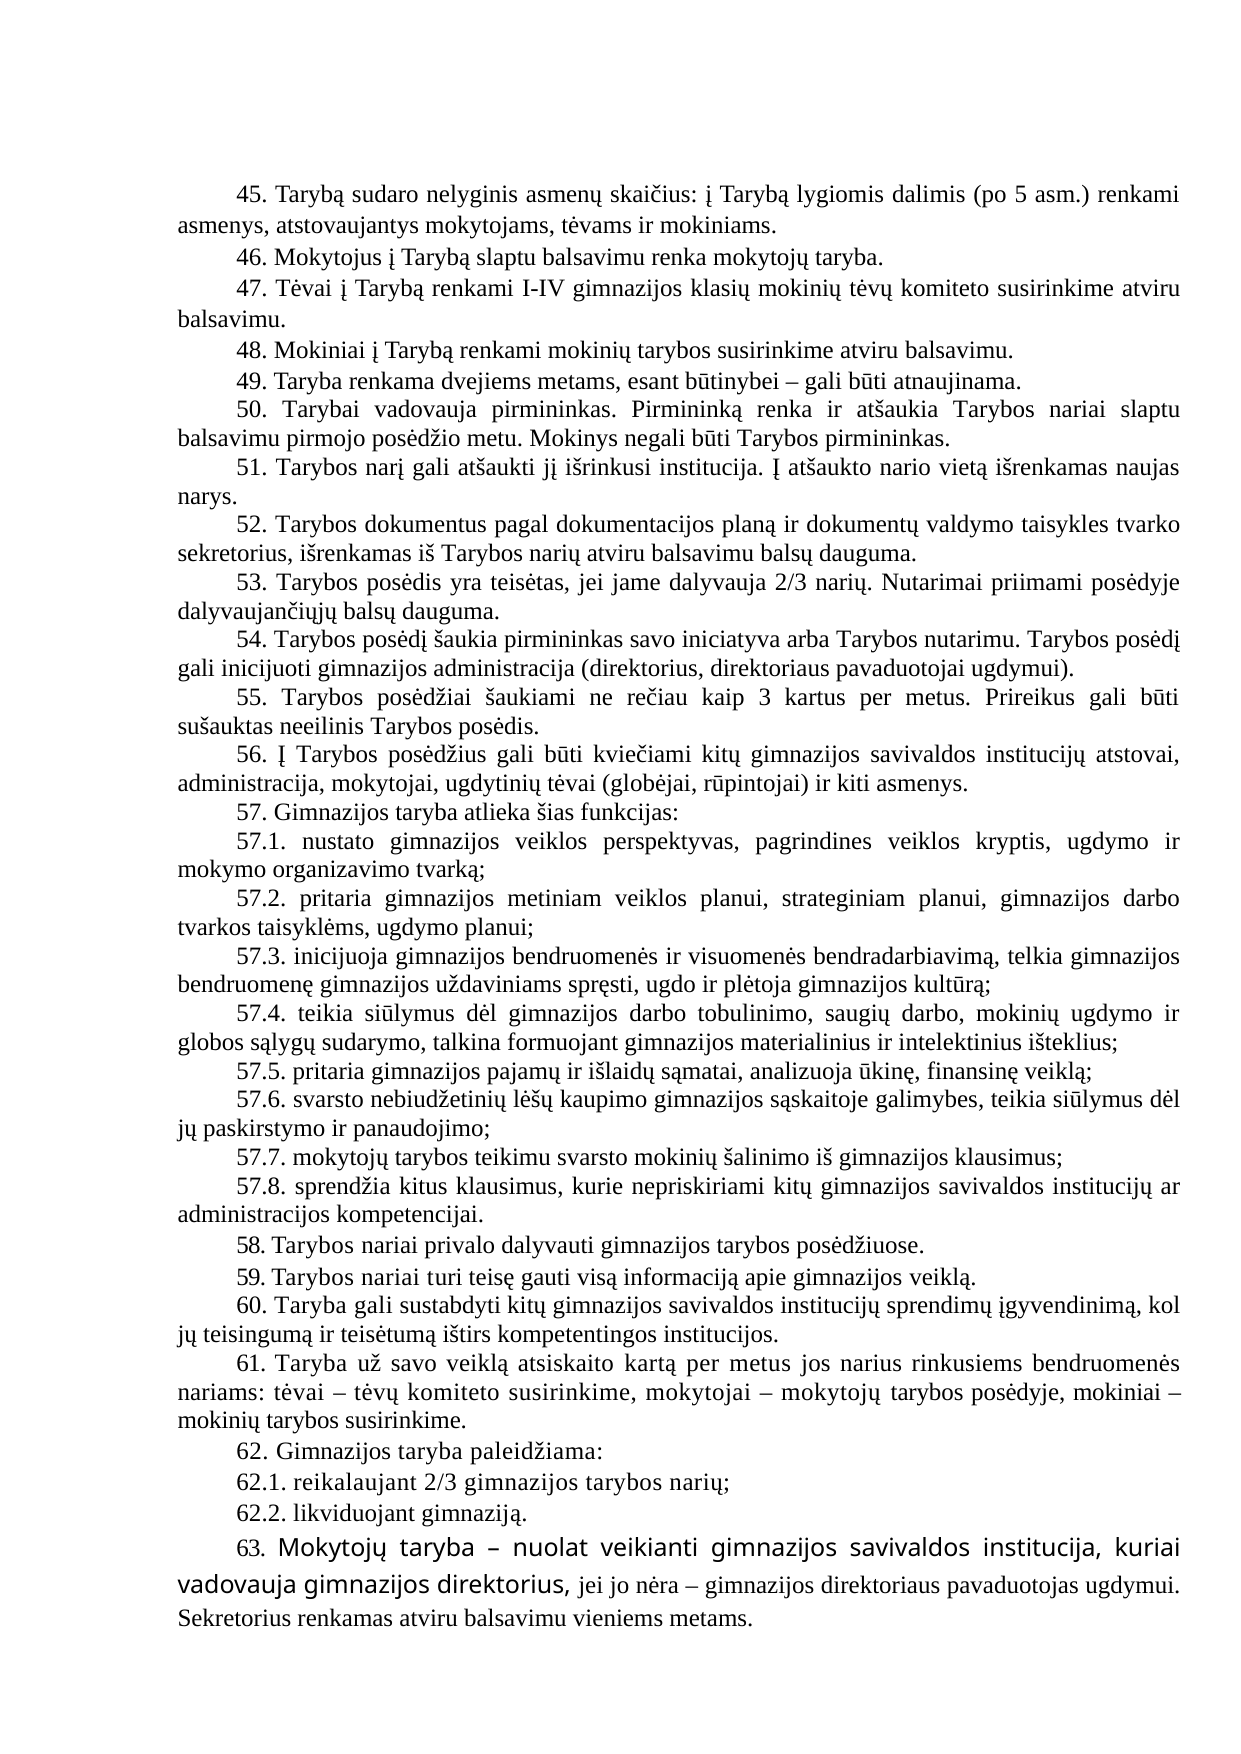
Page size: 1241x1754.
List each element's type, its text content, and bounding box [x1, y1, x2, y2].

text 62.1. reikalaujant 2/3 gimnazijos tarybos narių; [177, 1465, 1181, 1496]
text 47. Tėvai į Tarybą renkami I-IV gimnazijos klasių mokinių tėvų komiteto susirinkime atviru balsavimu. [177, 270, 1181, 332]
text 57.6. svarsto nebiudžetinių lėšų kaupimo gimnazijos sąskaitoje galimybes, teikia siūlymus dėl jų paskirstymo ir panaudojimo; [177, 1084, 1181, 1142]
text 54. Tarybos posėdį šaukia pirmininkas savo iniciatyva arba Tarybos nutarimu. Tarybos posėdį gali inicijuoti gimnazijos administracija (direktorius, direktoriaus pavaduotojai ugdymui). [177, 624, 1181, 682]
text 55. Tarybos posėdžiai šaukiami ne rečiau kaip 3 kartus per metus. Prireikus gali būti sušauktas neeilinis Tarybos posėdis. [177, 682, 1181, 739]
text 50. Tarybai vadovauja pirmininkas. Pirmininką renka ir atšaukia Tarybos nariai slaptu balsavimu pirmojo posėdžio metu. Mokinys negali būti Tarybos pirmininkas. [177, 394, 1181, 452]
text 57.2. pritaria gimnazijos metiniam veiklos planui, strateginiam planui, gimnazijos darbo tvarkos taisyklėms, ugdymo planui; [177, 883, 1181, 941]
text 58. Tarybos nariai privalo dalyvauti gimnazijos tarybos posėdžiuose. [177, 1228, 1181, 1259]
text 59. Tarybos nariai turi teisę gauti visą informaciją apie gimnazijos veiklą. [177, 1259, 1181, 1290]
text 45. Tarybą sudaro nelyginis asmenų skaičius: į Tarybą lygiomis dalimis (po 5 asm.) renkami asmenys, atstovaujantys mokytojams, tėvams ir mokiniams. [177, 177, 1181, 239]
text 62. Gimnazijos taryba paleidžiama: [177, 1434, 1181, 1465]
text 57.1. nustato gimnazijos veiklos perspektyvas, pagrindines veiklos kryptis, ugdymo ir mokymo organizavimo tvarką; [177, 826, 1181, 883]
text 60. Taryba gali sustabdyti kitų gimnazijos savivaldos institucijų sprendimų įgyvendinimą, kol jų teisingumą ir teisėtumą ištirs kompetentingos institucijos. [177, 1290, 1181, 1348]
text 56. Į Tarybos posėdžius gali būti kviečiami kitų gimnazijos savivaldos institucijų atstovai, administracija, mokytojai, ugdytinių tėvai (globėjai, rūpintojai) ir kiti asmenys. [177, 739, 1181, 797]
text 49. Taryba renkama dvejiems metams, esant būtinybei – gali būti atnaujinama. [177, 363, 1181, 394]
text 57.8. sprendžia kitus klausimus, kurie nepriskiriami kitų gimnazijos savivaldos institucijų ar administracijos kompetencijai. [177, 1171, 1181, 1228]
text 46. Mokytojus į Tarybą slaptu balsavimu renka mokytojų taryba. [177, 239, 1181, 270]
text 48. Mokiniai į Tarybą renkami mokinių tarybos susirinkime atviru balsavimu. [177, 332, 1181, 363]
text 52. Tarybos dokumentus pagal dokumentacijos planą ir dokumentų valdymo taisykles tvarko sekretorius, išrenkamas iš Tarybos narių atviru balsavimu balsų dauguma. [177, 509, 1181, 567]
text 53. Tarybos posėdis yra teisėtas, jei jame dalyvauja 2/3 narių. Nutarimai priimami posėdyje dalyvaujančiųjų balsų dauguma. [177, 567, 1181, 624]
text 51. Tarybos narį gali atšaukti jį išrinkusi institucija. Į atšaukto nario vietą išrenkamas naujas narys. [177, 452, 1181, 509]
text 61. Taryba už savo veiklą atsiskaito kartą per metus jos narius rinkusiems bendruomenės nariams: tėvai – tėvų komiteto susirinkime, mokytojai – mokytojų tarybos posėdyje, mokiniai – mokinių tarybos susirinkime. [177, 1348, 1181, 1434]
text 57.5. pritaria gimnazijos pajamų ir išlaidų sąmatai, analizuoja ūkinę, finansinę veiklą; [177, 1056, 1181, 1084]
text 63. Mokytojų taryba – nuolat veikianti gimnazijos savivaldos institucija, kuriai vadovauja gimnazijos direktorius, jei jo nėra – gimnazijos direktoriaus pavaduotojas ugdymui. Sekretorius renkamas atviru balsavimu vieniems metams. [177, 1527, 1181, 1632]
text 62.2. likviduojant gimnaziją. [177, 1496, 1181, 1527]
text 57.4. teikia siūlymus dėl gimnazijos darbo tobulinimo, saugių darbo, mokinių ugdymo ir globos sąlygų sudarymo, talkina formuojant gimnazijos materialinius ir intelektinius išteklius; [177, 998, 1181, 1056]
text 57.3. inicijuoja gimnazijos bendruomenės ir visuomenės bendradarbiavimą, telkia gimnazijos bendruomenę gimnazijos uždaviniams spręsti, ugdo ir plėtoja gimnazijos kultūrą; [177, 941, 1181, 998]
text 57.7. mokytojų tarybos teikimu svarsto mokinių šalinimo iš gimnazijos klausimus; [177, 1142, 1181, 1171]
text 57. Gimnazijos taryba atlieka šias funkcijas: [177, 797, 1181, 826]
